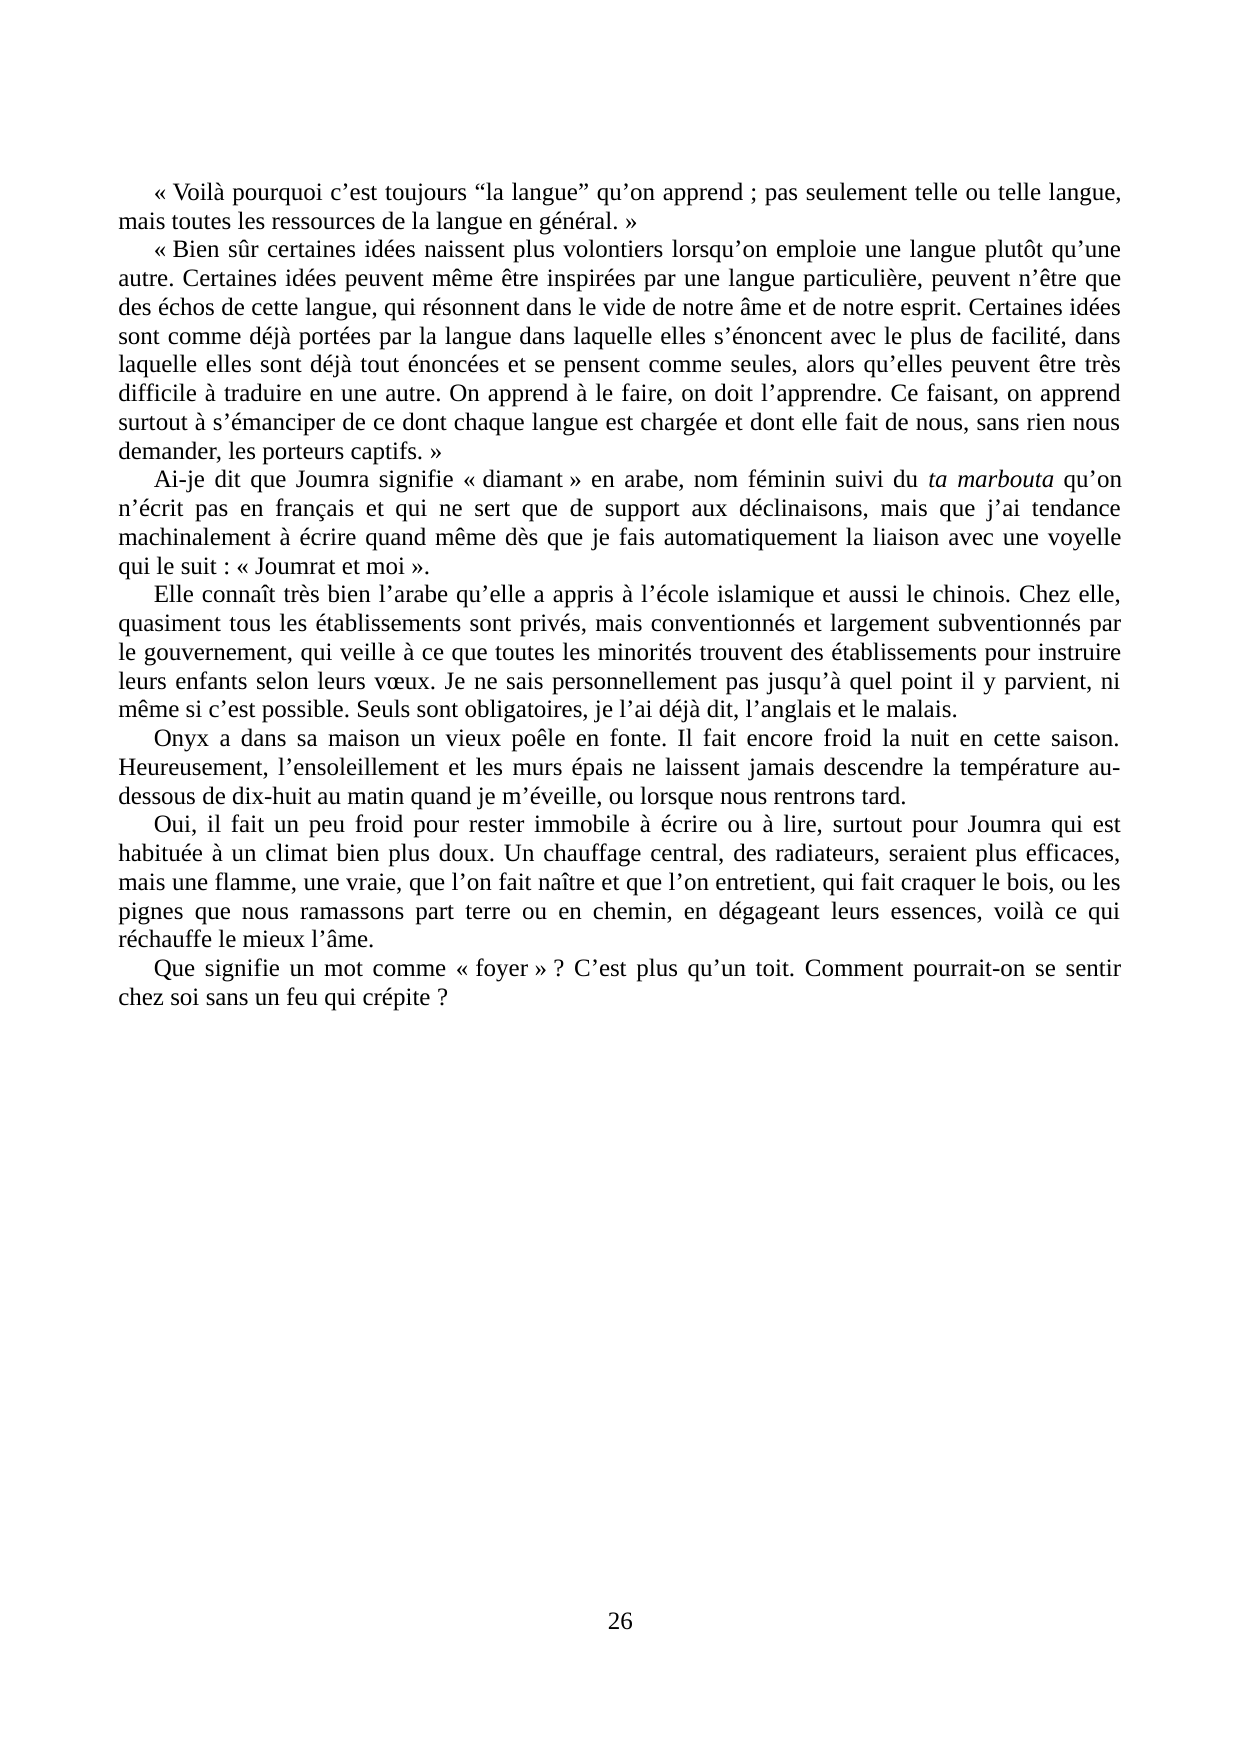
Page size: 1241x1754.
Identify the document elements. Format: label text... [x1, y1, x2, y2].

text Que signifie un mot comme « foyer » ? C’est plus qu’un toit. Comment pourrait-on se sentir chez soi sans un feu qui crépite ? [118, 953, 1122, 1011]
text Ai-je dit que Joumra signifie « diamant » en arabe, nom féminin suivi du ta marbouta qu’on n’écrit pas en français et qui ne sert que de support aux déclinaisons, mais que j’ai tendance machinalement à écrire quand même dès que je fais automatiquement la liaison avec une voyelle qui le suit : « Joumrat et moi ». [118, 464, 1122, 579]
text Elle connaît très bien l’arabe qu’elle a appris à l’école islamique et aussi le chinois. Chez elle, quasiment tous les établissements sont privés, mais conventionnés et largement subventionnés par le gouvernement, qui veille à ce que toutes les minorités trouvent des établissements pour instruire leurs enfants selon leurs vœux. Je ne sais personnellement pas jusqu’à quel point il y parvient, ni même si c’est possible. Seuls sont obligatoires, je l’ai déjà dit, l’anglais et le malais. [118, 579, 1122, 723]
text « Bien sûr certaines idées naissent plus volontiers lorsqu’on emploie une langue plutôt qu’une autre. Certaines idées peuvent même être inspirées par une langue particulière, peuvent n’être que des échos de cette langue, qui résonnent dans le vide de notre âme et de notre esprit. Certaines idées sont comme déjà portées par la langue dans laquelle elles s’énoncent avec le plus de facilité, dans laquelle elles sont déjà tout énoncées et se pensent comme seules, alors qu’elles peuvent être très difficile à traduire en une autre. On apprend à le faire, on doit l’apprendre. Ce faisant, on apprend surtout à s’émanciper de ce dont chaque langue est chargée et dont elle fait de nous, sans rien nous demander, les porteurs captifs. » [118, 234, 1122, 464]
text Onyx a dans sa maison un vieux poêle en fonte. Il fait encore froid la nuit en cette saison. Heureusement, l’ensoleillement et les murs épais ne laissent jamais descendre la température au-dessous de dix-huit au matin quand je m’éveille, ou lorsque nous rentrons tard. [118, 723, 1122, 809]
text Oui, il fait un peu froid pour rester immobile à écrire ou à lire, surtout pour Joumra qui est habituée à un climat bien plus doux. Un chauffage central, des radiateurs, seraient plus efficaces, mais une flamme, une vraie, que l’on fait naître et que l’on entretient, qui fait craquer le bois, ou les pignes que nous ramassons part terre ou en chemin, en dégageant leurs essences, voilà ce qui réchauffe le mieux l’âme. [118, 809, 1122, 953]
text « Voilà pourquoi c’est toujours “la langue” qu’on apprend ; pas seulement telle ou telle langue, mais toutes les ressources de la langue en général. » [118, 177, 1122, 234]
